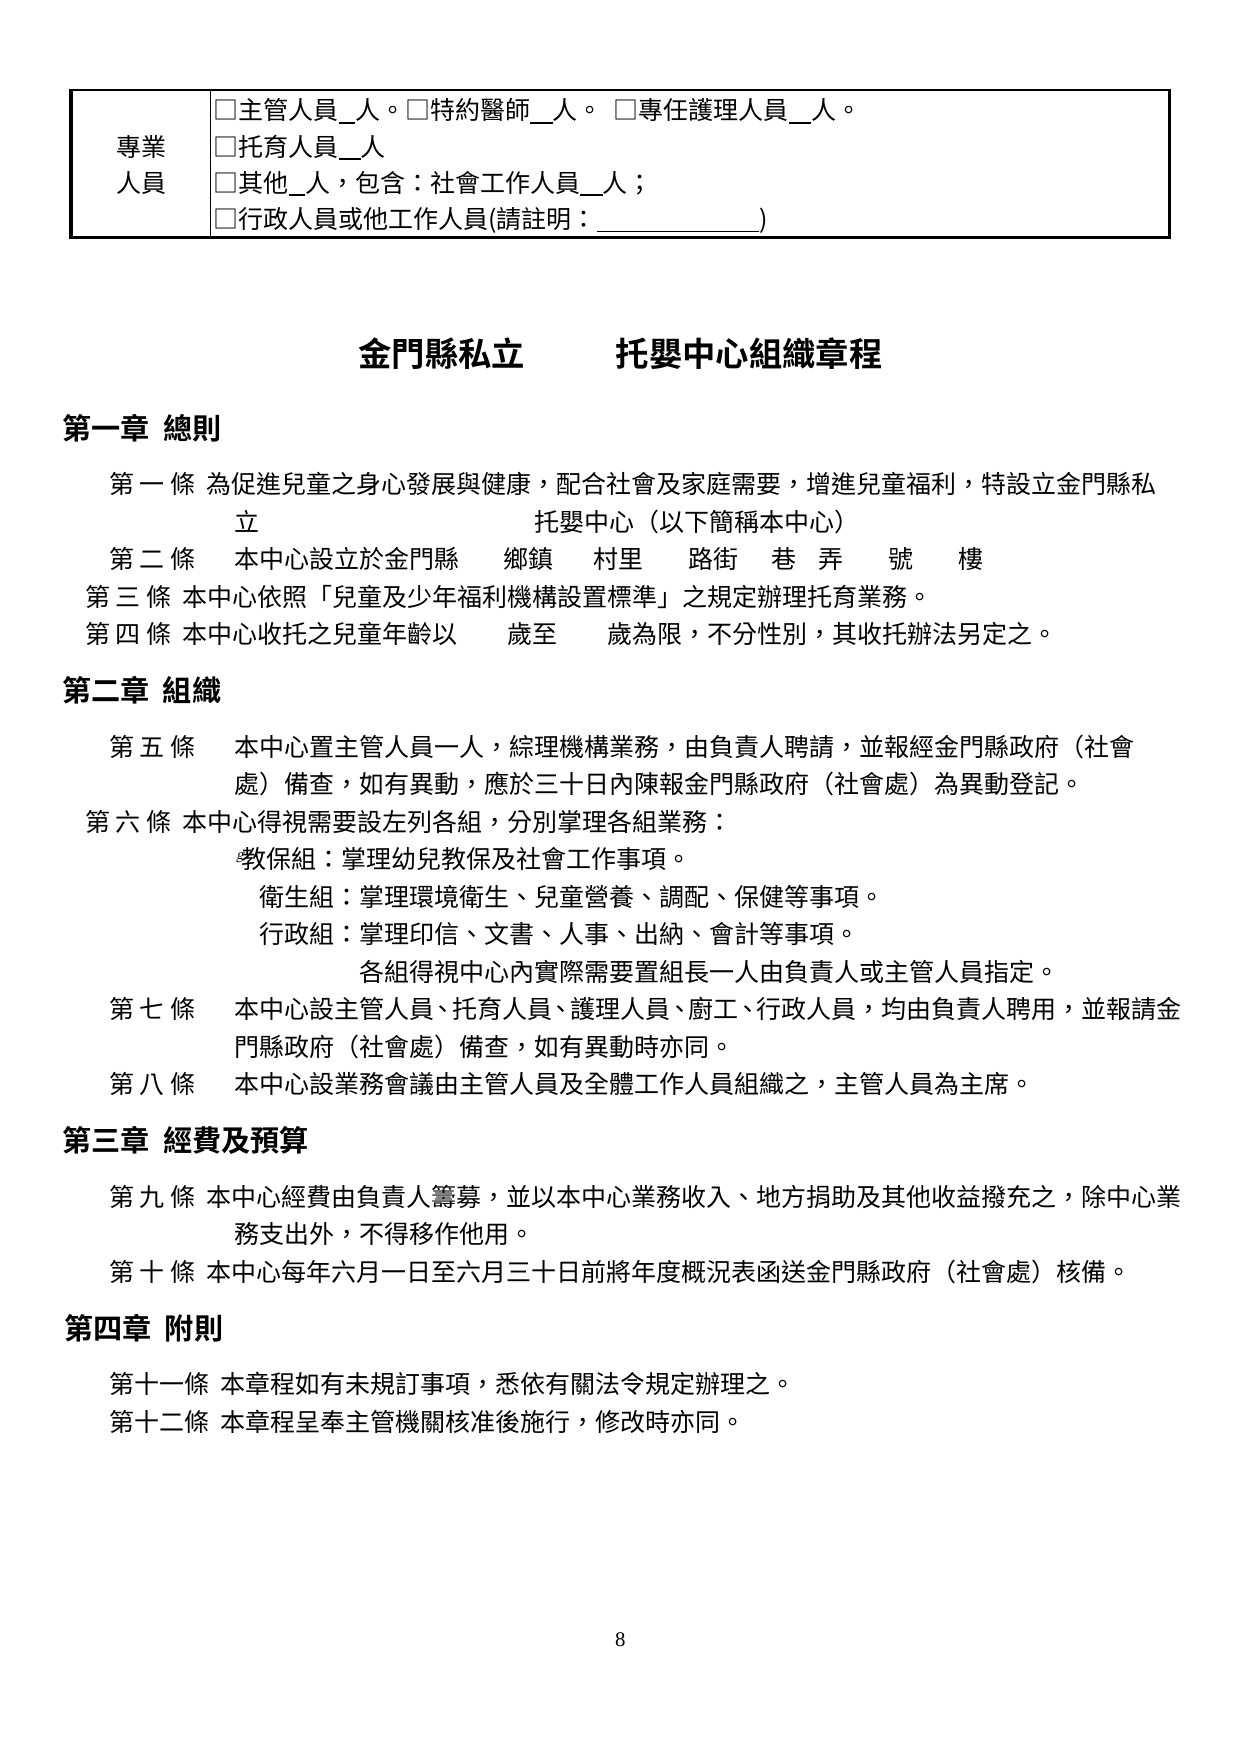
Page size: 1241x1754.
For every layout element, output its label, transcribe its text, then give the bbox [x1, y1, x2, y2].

list 第四章 附則 [64, 1289, 1181, 1364]
text 第 六 條 本中心得視需要設左列各組，分別掌理各組業務： [59, 801, 1181, 839]
list 第 九 條 本中心經費由負責人籌募，並以本中心業務收入、地方捐助及其他收益撥充之，除中心業務支出外，不得移作他用。 [109, 1176, 1181, 1251]
text 行政組：掌理印信、文書、人事、出納、會計等事項。 [234, 914, 1181, 951]
table_cell □主管人員 人。□特約醫師 人。 □專任護理人員 人。 □托育人員 人 □其他 人，包含：社會工作人員 人； □行政人員或他工作人員(請註明： ) [211, 91, 1168, 236]
list 第十一條 本章程如有未規訂事項，悉依有關法令規定辦理之。 [109, 1364, 1181, 1401]
list 第 五 條 本中心置主管人員一人，綜理機構業務，由負責人聘請，並報經金門縣政府（社會處）備查，如有異動，應於三十日內陳報金門縣政府（社會處）為異動登記。 [109, 726, 1181, 801]
text 金門縣私立 托嬰中心組織章程 [59, 314, 1181, 389]
text 各組得視中心內實際需要置組長一人由負責人或主管人員指定。 [184, 951, 1181, 989]
text 第 四 條 本中心收托之兒童年齡以 歲至 歲為限，不分性別，其收托辦法另定之。 [59, 614, 1181, 651]
list 第 七 條 本中心設主管人員、托育人員、護理人員、廚工、行政人員，均由負責人聘用，並報請金門縣政府（社會處）備查，如有異動時亦同。 [109, 989, 1181, 1064]
list 第 二 條 本中心設立於金門縣 鄉鎮 村里 路街 巷 弄 號 樓 [109, 539, 1181, 576]
text 第 三 條 本中心依照「兒童及少年福利機構設置標準」之規定辦理托育業務。 [59, 576, 1181, 614]
list 第一章 總則 [62, 389, 1181, 464]
list 第十二條 本章程呈奉主管機關核准後施行，修改時亦同。 [109, 1401, 1181, 1439]
list 第 十 條 本中心每年六月一日至六月三十日前將年度概況表函送金門縣政府（社會處）核備。 [109, 1251, 1181, 1289]
list 第 一 條 為促進兒童之身心發展與健康，配合社會及家庭需要，增進兒童福利，特設立金門縣私立 托嬰中心（以下簡稱本中心） [109, 464, 1181, 539]
list 第二章 組織 [62, 651, 1181, 726]
table_cell 專業 人員 [73, 91, 210, 236]
list 第 八 條 本中心設業務會議由主管人員及全體工作人員組織之，主管人員為主席。 [109, 1064, 1181, 1101]
list 第三章 經費及預算 [62, 1101, 1181, 1176]
text 教保組：掌理幼兒教保及社會工作事項。 [234, 839, 1181, 876]
text 衛生組：掌理環境衛生、兒童營養、調配、保健等事項。 [234, 876, 1181, 914]
